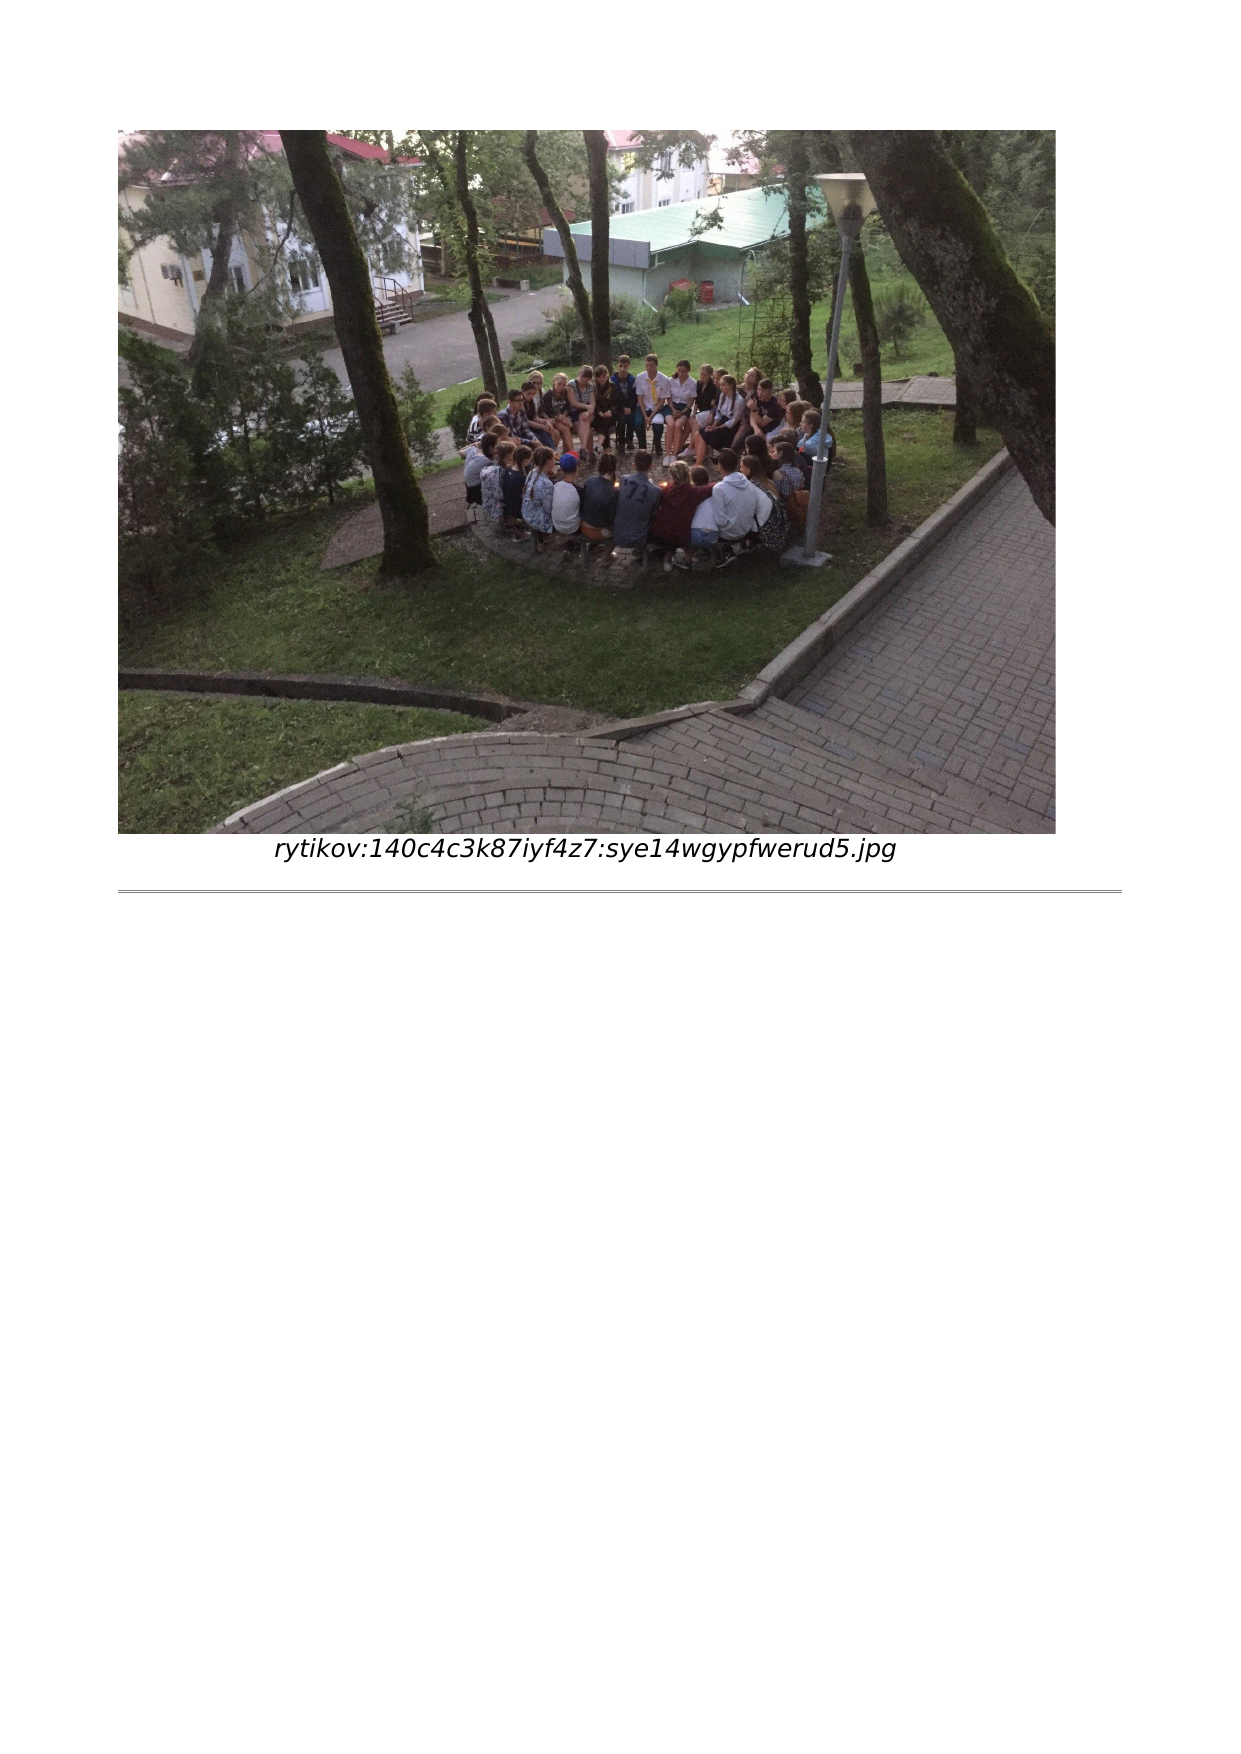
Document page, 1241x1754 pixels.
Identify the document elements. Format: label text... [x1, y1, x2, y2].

picture [118, 130, 1056, 834]
text rytikov:140c4c3k87iyf4z7:sye14wgypfwerud5.jpg [118, 834, 1056, 863]
